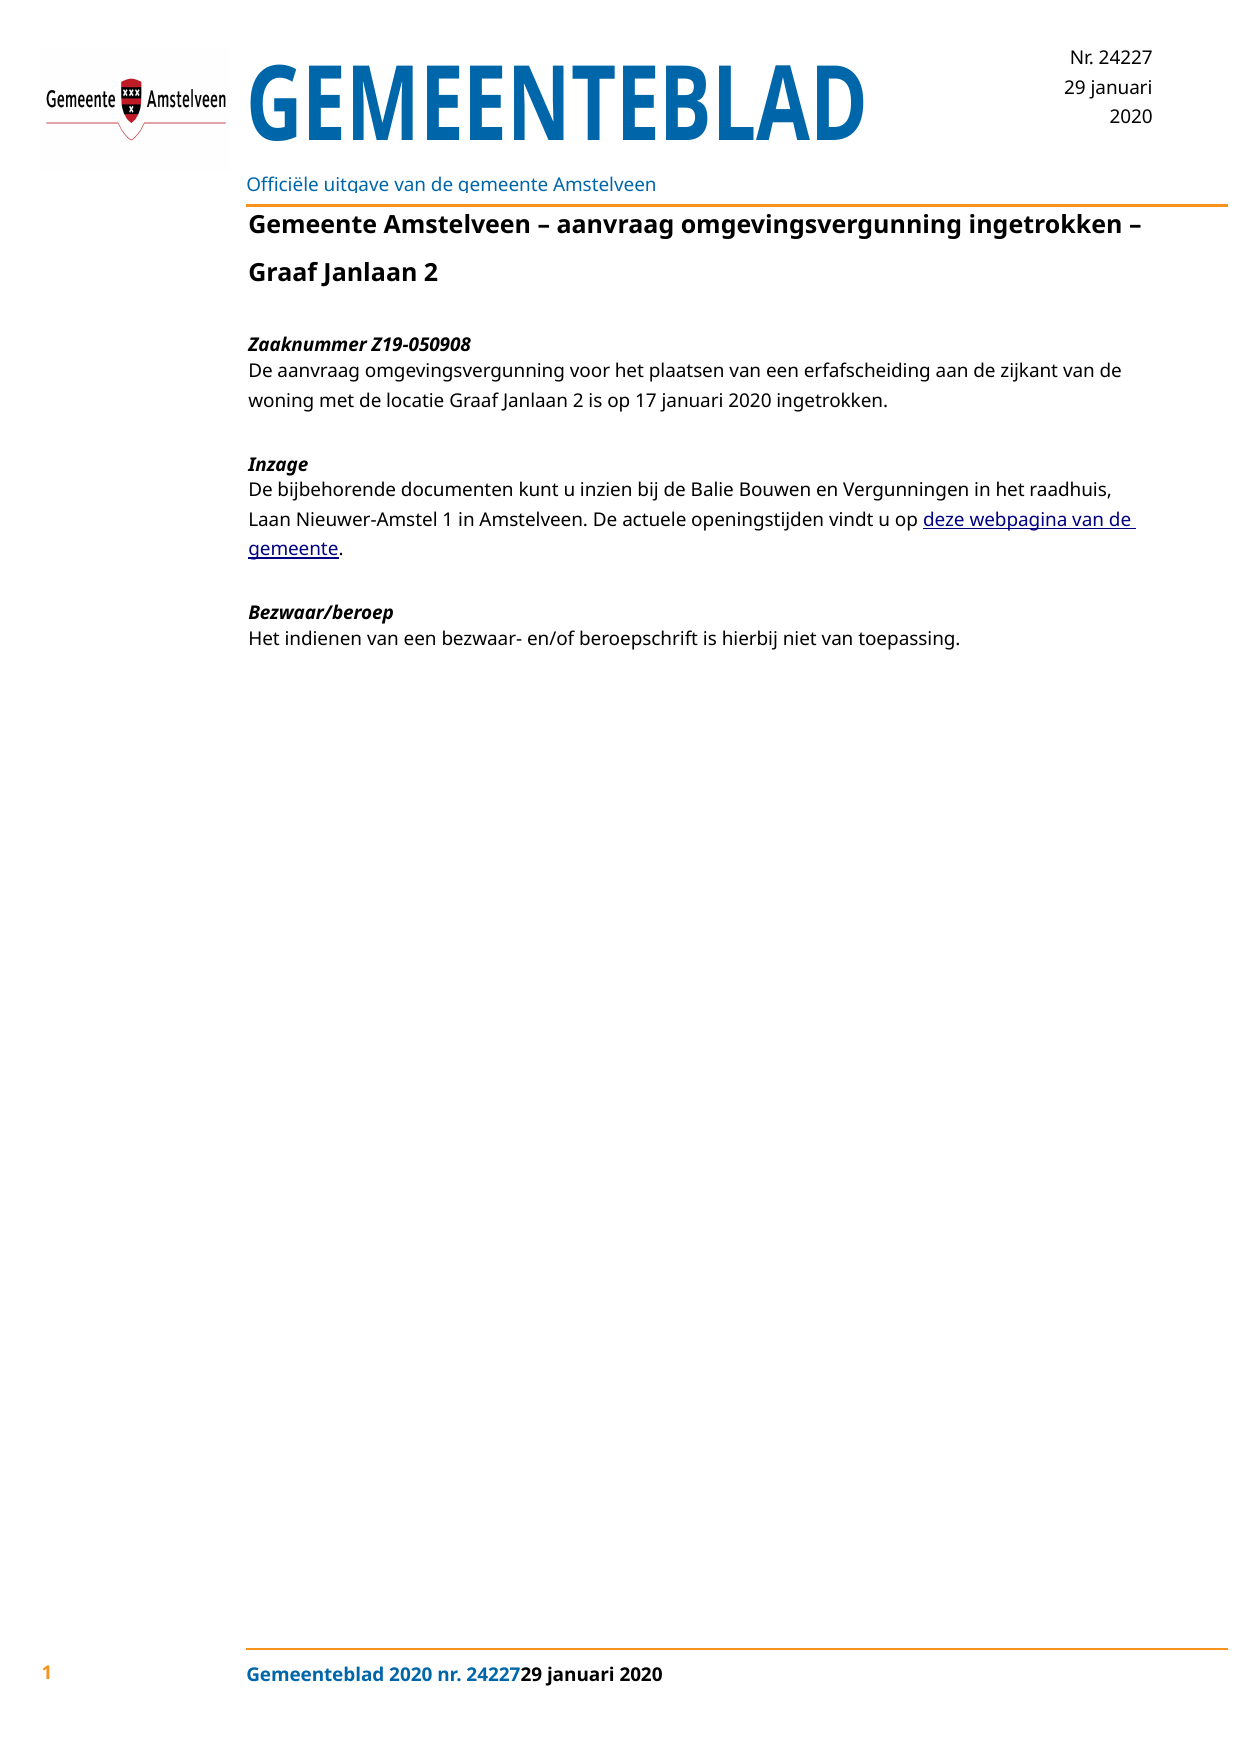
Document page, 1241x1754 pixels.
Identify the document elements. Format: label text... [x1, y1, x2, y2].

text Het indienen van een bezwaar- en/of beroepschrift is hierbij niet van toepassing. [248, 625, 1152, 651]
text De aanvraag omgevingsvergunning voor het plaatsen van een erfafscheiding aan de zijkant van de woning met de locatie Graaf Janlaan 2 is op 17 januari 2020 ingetrokken. [248, 357, 1152, 412]
picture [41, 47, 231, 172]
text Zaaknummer Z19-050908 [248, 331, 1152, 357]
text Gemeente Amstelveen – aanvraag omgevingsvergunning ingetrokken – Graaf Janlaan 2 [248, 207, 1152, 288]
text De bijbehorende documenten kunt u inzien bij de Balie Bouwen en Vergunningen in het raadhuis, Laan Nieuwer-Amstel 1 in Amstelveen. De actuele openingstijden vindt u op deze webpagina van de gemeente. [248, 476, 1152, 561]
text Inzage [248, 451, 1152, 476]
text Bezwaar/beroep [248, 599, 1152, 625]
